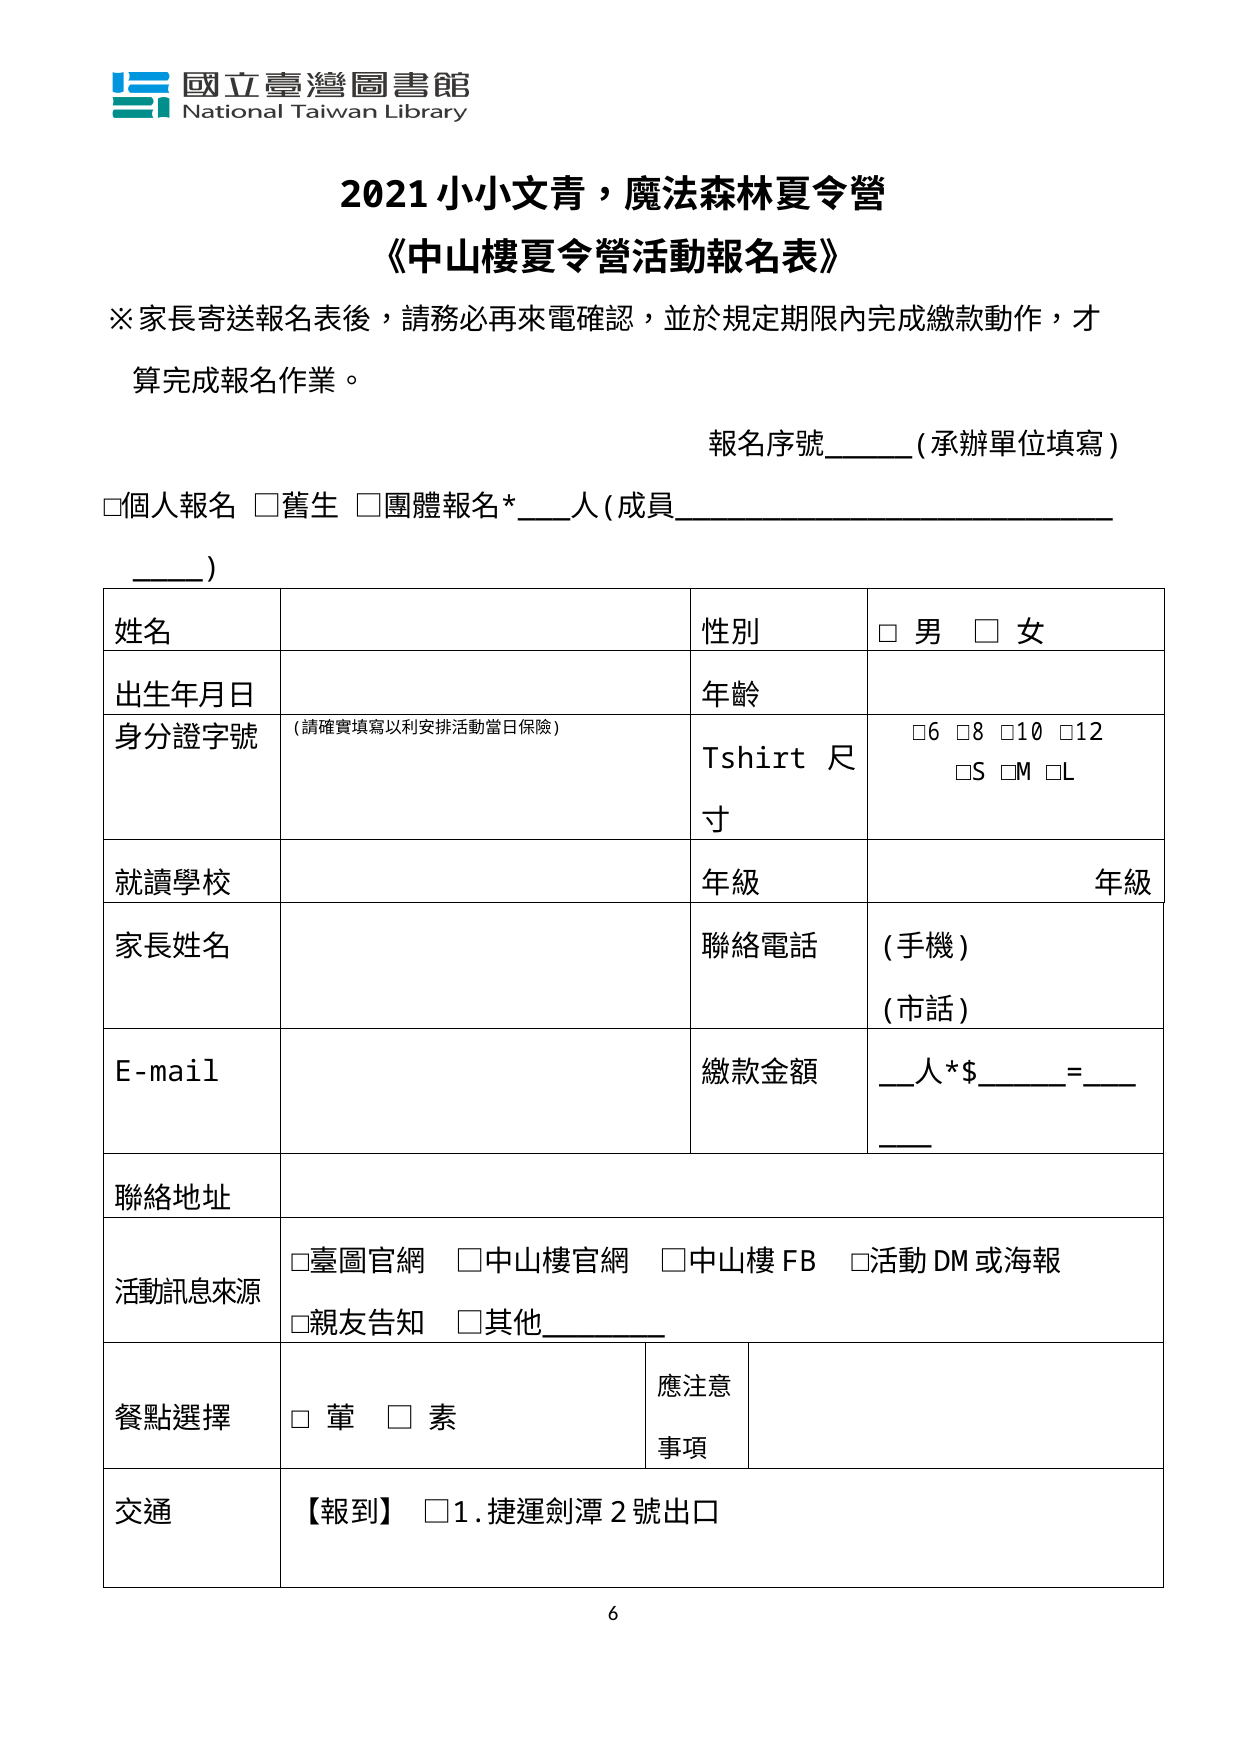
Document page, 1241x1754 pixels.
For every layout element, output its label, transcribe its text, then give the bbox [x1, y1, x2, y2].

text ※家長寄送報名表後，請務必再來電確認，並於規定期限內完成繳款動作，才算完成報名作業。 [103, 275, 1122, 400]
table_cell [281, 1154, 1163, 1217]
table_header □ 男 □ 女 [868, 589, 1164, 650]
table_cell E-mail [104, 1029, 280, 1153]
table_cell [281, 1029, 690, 1153]
table_cell 繳款金額 [691, 1029, 867, 1153]
table_header [281, 589, 690, 650]
table_cell 年齡 [691, 651, 867, 713]
table_cell □臺圖官網 □中山樓官網 □中山樓FB □活動DM或海報 □親友告知 □其他_______ [281, 1218, 1163, 1342]
table_cell □6 □8 □10 □12 □S □M □L [868, 715, 1164, 839]
table_cell 年級 [691, 840, 867, 902]
table_cell 交通 [104, 1469, 280, 1587]
table_cell 聯絡地址 [104, 1154, 280, 1217]
table_cell (手機) (市話) [868, 903, 1163, 1027]
table_cell 身分證字號 [104, 715, 280, 839]
table_cell 應注意事項 [646, 1343, 748, 1468]
table_cell □ 葷 □ 素 [281, 1343, 645, 1468]
table_cell __人*$_____=______ [868, 1029, 1163, 1153]
table_header 姓名 [104, 589, 280, 650]
table_cell [281, 651, 690, 713]
table_cell 餐點選擇 [104, 1343, 280, 1468]
table_cell 聯絡電話 [691, 903, 867, 1027]
table_cell 出生年月日 [104, 651, 280, 713]
table_cell [749, 1343, 1163, 1468]
table_cell [868, 651, 1164, 713]
table_cell [281, 840, 690, 902]
text 《中山樓夏令營活動報名表》 [103, 212, 1122, 275]
table_cell [281, 903, 690, 1027]
table_cell 活動訊息來源 [104, 1218, 280, 1342]
table_cell 【報到】 □1.捷運劍潭2號出口 [281, 1469, 1163, 1587]
table_cell 年級 [868, 840, 1164, 902]
text □個人報名 □舊生 □團體報名*___人(成員_____________________________) [103, 462, 1122, 587]
table_header 性別 [691, 589, 867, 650]
table_cell 就讀學校 [104, 840, 280, 902]
text 2021小小文青，魔法森林夏令營 [103, 150, 1122, 212]
text 報名序號_____(承辦單位填寫) [103, 400, 1122, 462]
table_cell (請確實填寫以利安排活動當日保險) [281, 715, 690, 839]
table_cell 家長姓名 [104, 903, 280, 1027]
table_cell Tshirt尺寸 [691, 715, 867, 839]
